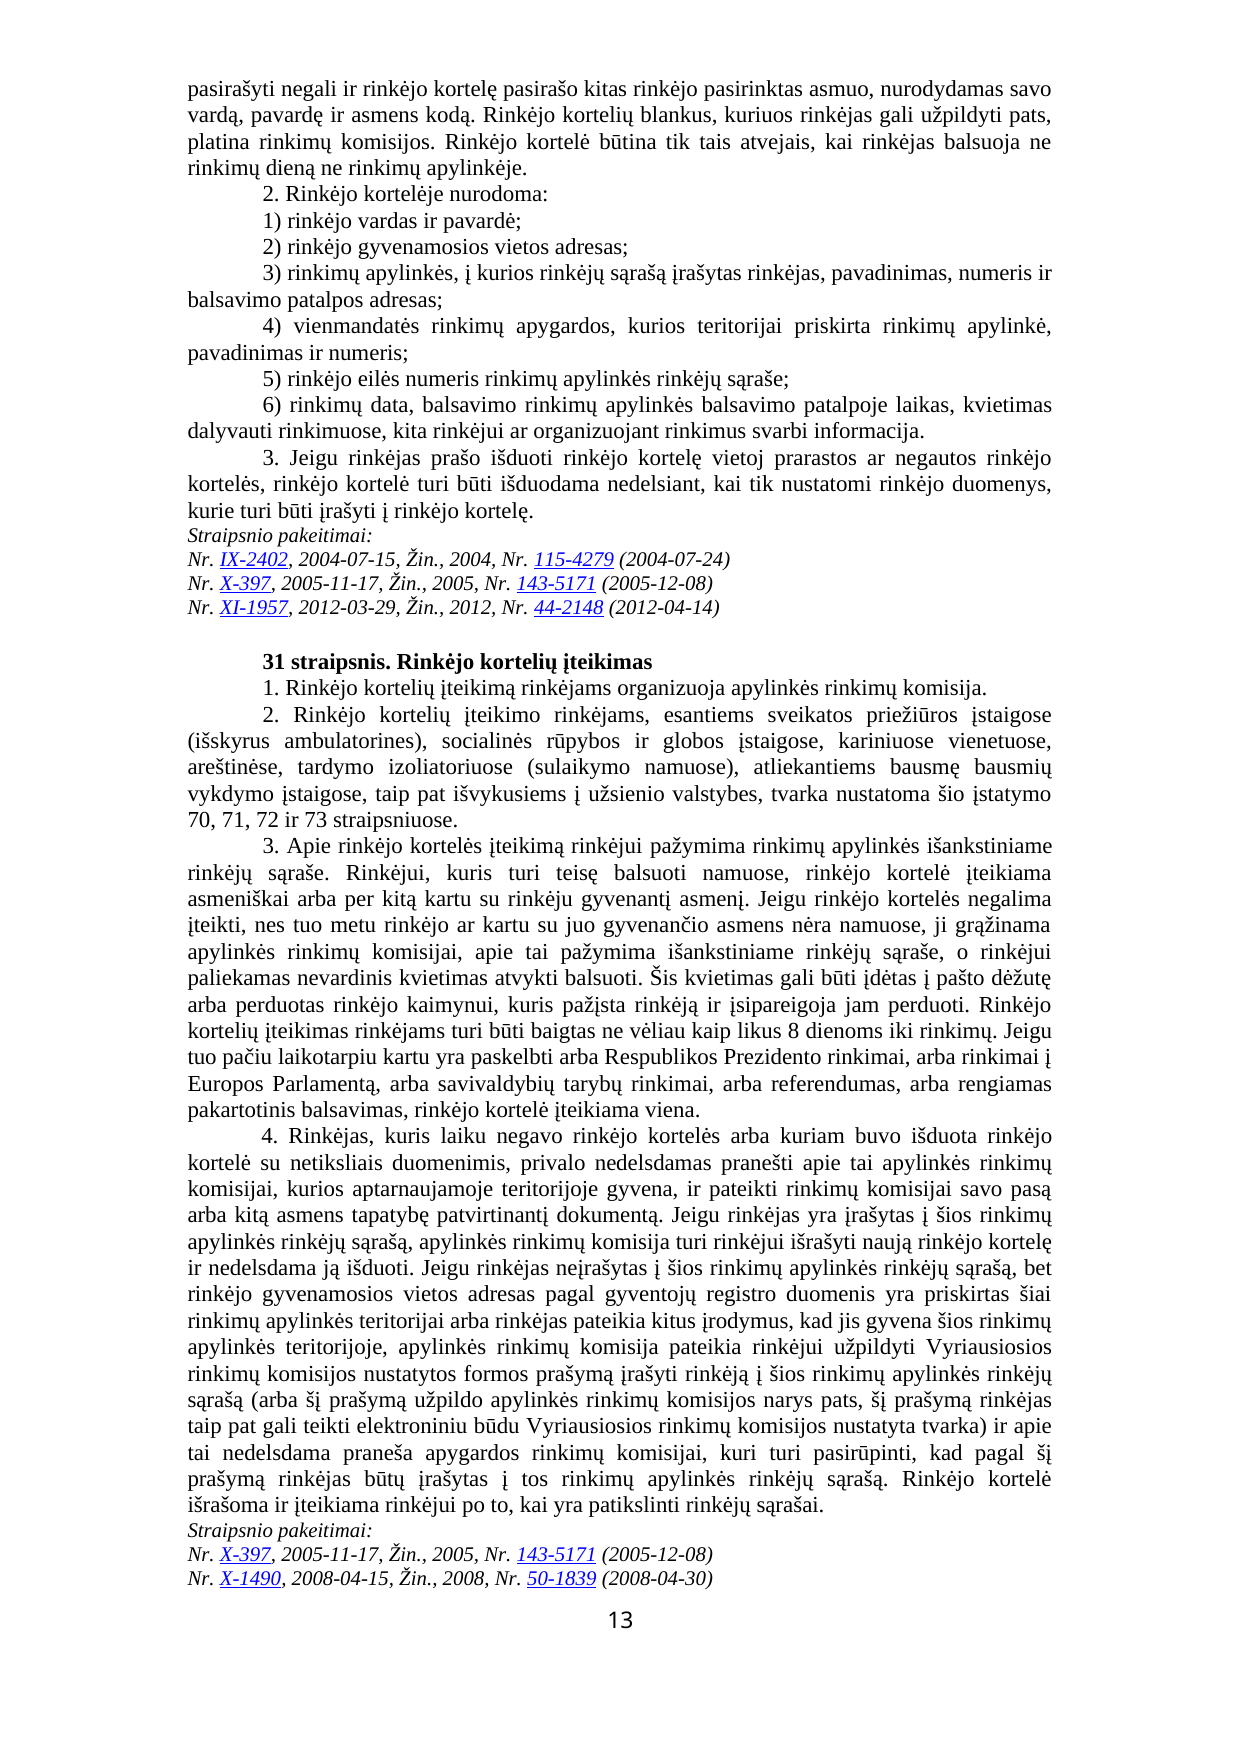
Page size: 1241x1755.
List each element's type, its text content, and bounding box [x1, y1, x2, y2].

text 31 straipsnis. Rinkėjo kortelių įteikimas [187, 648, 1053, 674]
text 4) vienmandatės rinkimų apygardos, kurios teritorijai priskirta rinkimų apylinkė, pavadinimas ir numeris; [187, 312, 1053, 365]
text Nr. X-397, 2005-11-17, Žin., 2005, Nr. 143-5171 (2005-12-08) [187, 1542, 1053, 1566]
text 4. Rinkėjas, kuris laiku negavo rinkėjo kortelės arba kuriam buvo išduota rinkėjo kortelė su netiksliais duomenimis, privalo nedelsdamas pranešti apie tai apylinkės rinkimų komisijai, kurios aptarnaujamoje teritorijoje gyvena, ir pateikti rinkimų komisijai savo pasą arba kitą asmens tapatybę patvirtinantį dokumentą. Jeigu rinkėjas yra įrašytas į šios rinkimų apylinkės rinkėjų sąrašą, apylinkės rinkimų komisija turi rinkėjui išrašyti naują rinkėjo kortelę ir nedelsdama ją išduoti. Jeigu rinkėjas neįrašytas į šios rinkimų apylinkės rinkėjų sąrašą, bet rinkėjo gyvenamosios vietos adresas pagal gyventojų registro duomenis yra priskirtas šiai rinkimų apylinkės teritorijai arba rinkėjas pateikia kitus įrodymus, kad jis gyvena šios rinkimų apylinkės teritorijoje, apylinkės rinkimų komisija pateikia rinkėjui užpildyti Vyriausiosios rinkimų komisijos nustatytos formos prašymą įrašyti rinkėją į šios rinkimų apylinkės rinkėjų sąrašą (arba šį prašymą užpildo apylinkės rinkimų komisijos narys pats, šį prašymą rinkėjas taip pat gali teikti elektroniniu būdu Vyriausiosios rinkimų komisijos nustatyta tvarka) ir apie tai nedelsdama praneša apygardos rinkimų komisijai, kuri turi pasirūpinti, kad pagal šį prašymą rinkėjas būtų įrašytas į tos rinkimų apylinkės rinkėjų sąrašą. Rinkėjo kortelė išrašoma ir įteikiama rinkėjui po to, kai yra patikslinti rinkėjų sąrašai. [187, 1122, 1053, 1518]
text Straipsnio pakeitimai: [187, 523, 1053, 547]
text 2. Rinkėjo kortelėje nurodoma: [187, 180, 1053, 207]
text Straipsnio pakeitimai: [187, 1518, 1053, 1542]
text 1. Rinkėjo kortelių įteikimą rinkėjams organizuoja apylinkės rinkimų komisija. [187, 674, 1053, 701]
text 3) rinkimų apylinkės, į kurios rinkėjų sąrašą įrašytas rinkėjas, pavadinimas, numeris ir balsavimo patalpos adresas; [187, 259, 1053, 312]
text Nr. X-1490, 2008-04-15, Žin., 2008, Nr. 50-1839 (2008-04-30) [187, 1566, 1053, 1590]
text 2. Rinkėjo kortelių įteikimo rinkėjams, esantiems sveikatos priežiūros įstaigose (išskyrus ambulatorines), socialinės rūpybos ir globos įstaigose, kariniuose vienetuose, areštinėse, tardymo izoliatoriuose (sulaikymo namuose), atliekantiems bausmę bausmių vykdymo įstaigose, taip pat išvykusiems į užsienio valstybes, tvarka nustatoma šio įstatymo 70, 71, 72 ir 73 straipsniuose. [187, 701, 1053, 832]
text Nr. X-397, 2005-11-17, Žin., 2005, Nr. 143-5171 (2005-12-08) [187, 571, 1053, 595]
text 1) rinkėjo vardas ir pavardė; [187, 207, 1053, 233]
text 6) rinkimų data, balsavimo rinkimų apylinkės balsavimo patalpoje laikas, kvietimas dalyvauti rinkimuose, kita rinkėjui ar organizuojant rinkimus svarbi informacija. [187, 391, 1053, 444]
text 5) rinkėjo eilės numeris rinkimų apylinkės rinkėjų sąraše; [187, 365, 1053, 391]
text 3. Apie rinkėjo kortelės įteikimą rinkėjui pažymima rinkimų apylinkės išankstiniame rinkėjų sąraše. Rinkėjui, kuris turi teisę balsuoti namuose, rinkėjo kortelė įteikiama asmeniškai arba per kitą kartu su rinkėju gyvenantį asmenį. Jeigu rinkėjo kortelės negalima įteikti, nes tuo metu rinkėjo ar kartu su juo gyvenančio asmens nėra namuose, ji grąžinama apylinkės rinkimų komisijai, apie tai pažymima išankstiniame rinkėjų sąraše, o rinkėjui paliekamas nevardinis kvietimas atvykti balsuoti. Šis kvietimas gali būti įdėtas į pašto dėžutę arba perduotas rinkėjo kaimynui, kuris pažįsta rinkėją ir įsipareigoja jam perduoti. Rinkėjo kortelių įteikimas rinkėjams turi būti baigtas ne vėliau kaip likus 8 dienoms iki rinkimų. Jeigu tuo pačiu laikotarpiu kartu yra paskelbti arba Respublikos Prezidento rinkimai, arba rinkimai į Europos Parlamentą, arba savivaldybių tarybų rinkimai, arba referendumas, arba rengiamas pakartotinis balsavimas, rinkėjo kortelė įteikiama viena. [187, 832, 1053, 1122]
text 2) rinkėjo gyvenamosios vietos adresas; [187, 233, 1053, 259]
text Nr. IX-2402, 2004-07-15, Žin., 2004, Nr. 115-4279 (2004-07-24) [187, 547, 1053, 571]
text Nr. XI-1957, 2012-03-29, Žin., 2012, Nr. 44-2148 (2012-04-14) [187, 595, 1053, 619]
text 3. Jeigu rinkėjas prašo išduoti rinkėjo kortelę vietoj prarastos ar negautos rinkėjo kortelės, rinkėjo kortelė turi būti išduodama nedelsiant, kai tik nustatomi rinkėjo duomenys, kurie turi būti įrašyti į rinkėjo kortelę. [187, 444, 1053, 523]
text pasirašyti negali ir rinkėjo kortelę pasirašo kitas rinkėjo pasirinktas asmuo, nurodydamas savo vardą, pavardę ir asmens kodą. Rinkėjo kortelių blankus, kuriuos rinkėjas gali užpildyti pats, platina rinkimų komisijos. Rinkėjo kortelė būtina tik tais atvejais, kai rinkėjas balsuoja ne rinkimų dieną ne rinkimų apylinkėje. [187, 75, 1053, 180]
